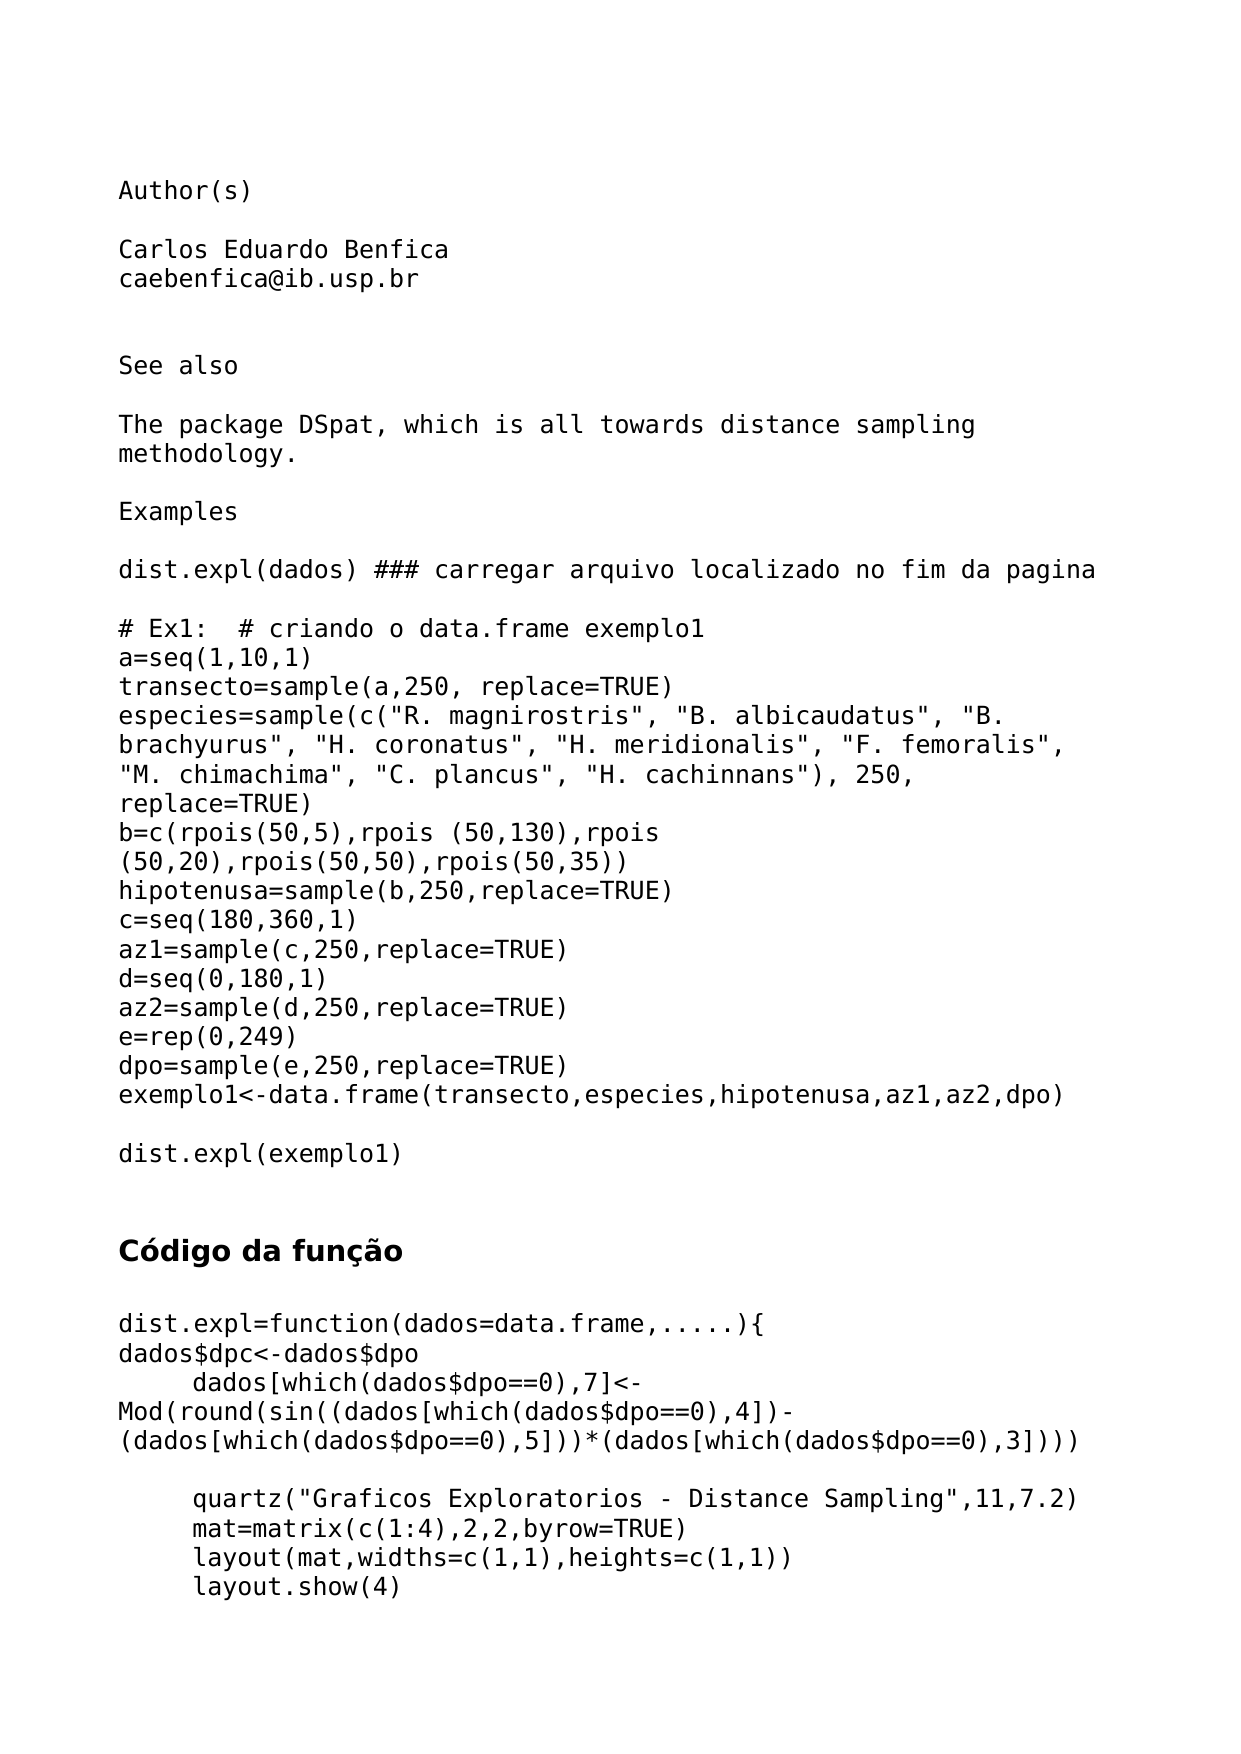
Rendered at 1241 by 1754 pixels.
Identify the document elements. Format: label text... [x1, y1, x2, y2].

text dist.expl=function(dados=data.frame,.....){ dados$dpc<-dados$dpo dados[which(dados$dpo==0),7]<-Mod(round(sin((dados[which(dados$dpo==0),4])-(dados[which(dados$dpo==0),5]))*(dados[which(dados$dpo==0),3]))) quartz("Graficos Exploratorios - Distance Sampling",11,7.2) mat=matrix(c(1:4),2,2,byrow=TRUE) layout(mat,widths=c(1,1),heights=c(1,1)) layout.show(4) [118, 1281, 1122, 1631]
text Author(s) Carlos Eduardo Benfica caebenfica@ib.usp.br See also The package DSpat, which is all towards distance sampling methodology. Examples dist.expl(dados) ### carregar arquivo localizado no fim da pagina # Ex1: # criando o data.frame exemplo1 a=seq(1,10,1) transecto=sample(a,250, replace=TRUE) especies=sample(c("R. magnirostris", "B. albicaudatus", "B. brachyurus", "H. coronatus", "H. meridionalis", "F. femoralis", "M. chimachima", "C. plancus", "H. cachinnans"), 250, replace=TRUE) b=c(rpois(50,5),rpois (50,130),rpois (50,20),rpois(50,50),rpois(50,35)) hipotenusa=sample(b,250,replace=TRUE) c=seq(180,360,1) az1=sample(c,250,replace=TRUE) d=seq(0,180,1) az2=sample(d,250,replace=TRUE) e=rep(0,249) dpo=sample(e,250,replace=TRUE) exemplo1<-data.frame(transecto,especies,hipotenusa,az1,az2,dpo) dist.expl(exemplo1) [118, 118, 1122, 1197]
subtitle Código da função [118, 1234, 1122, 1268]
